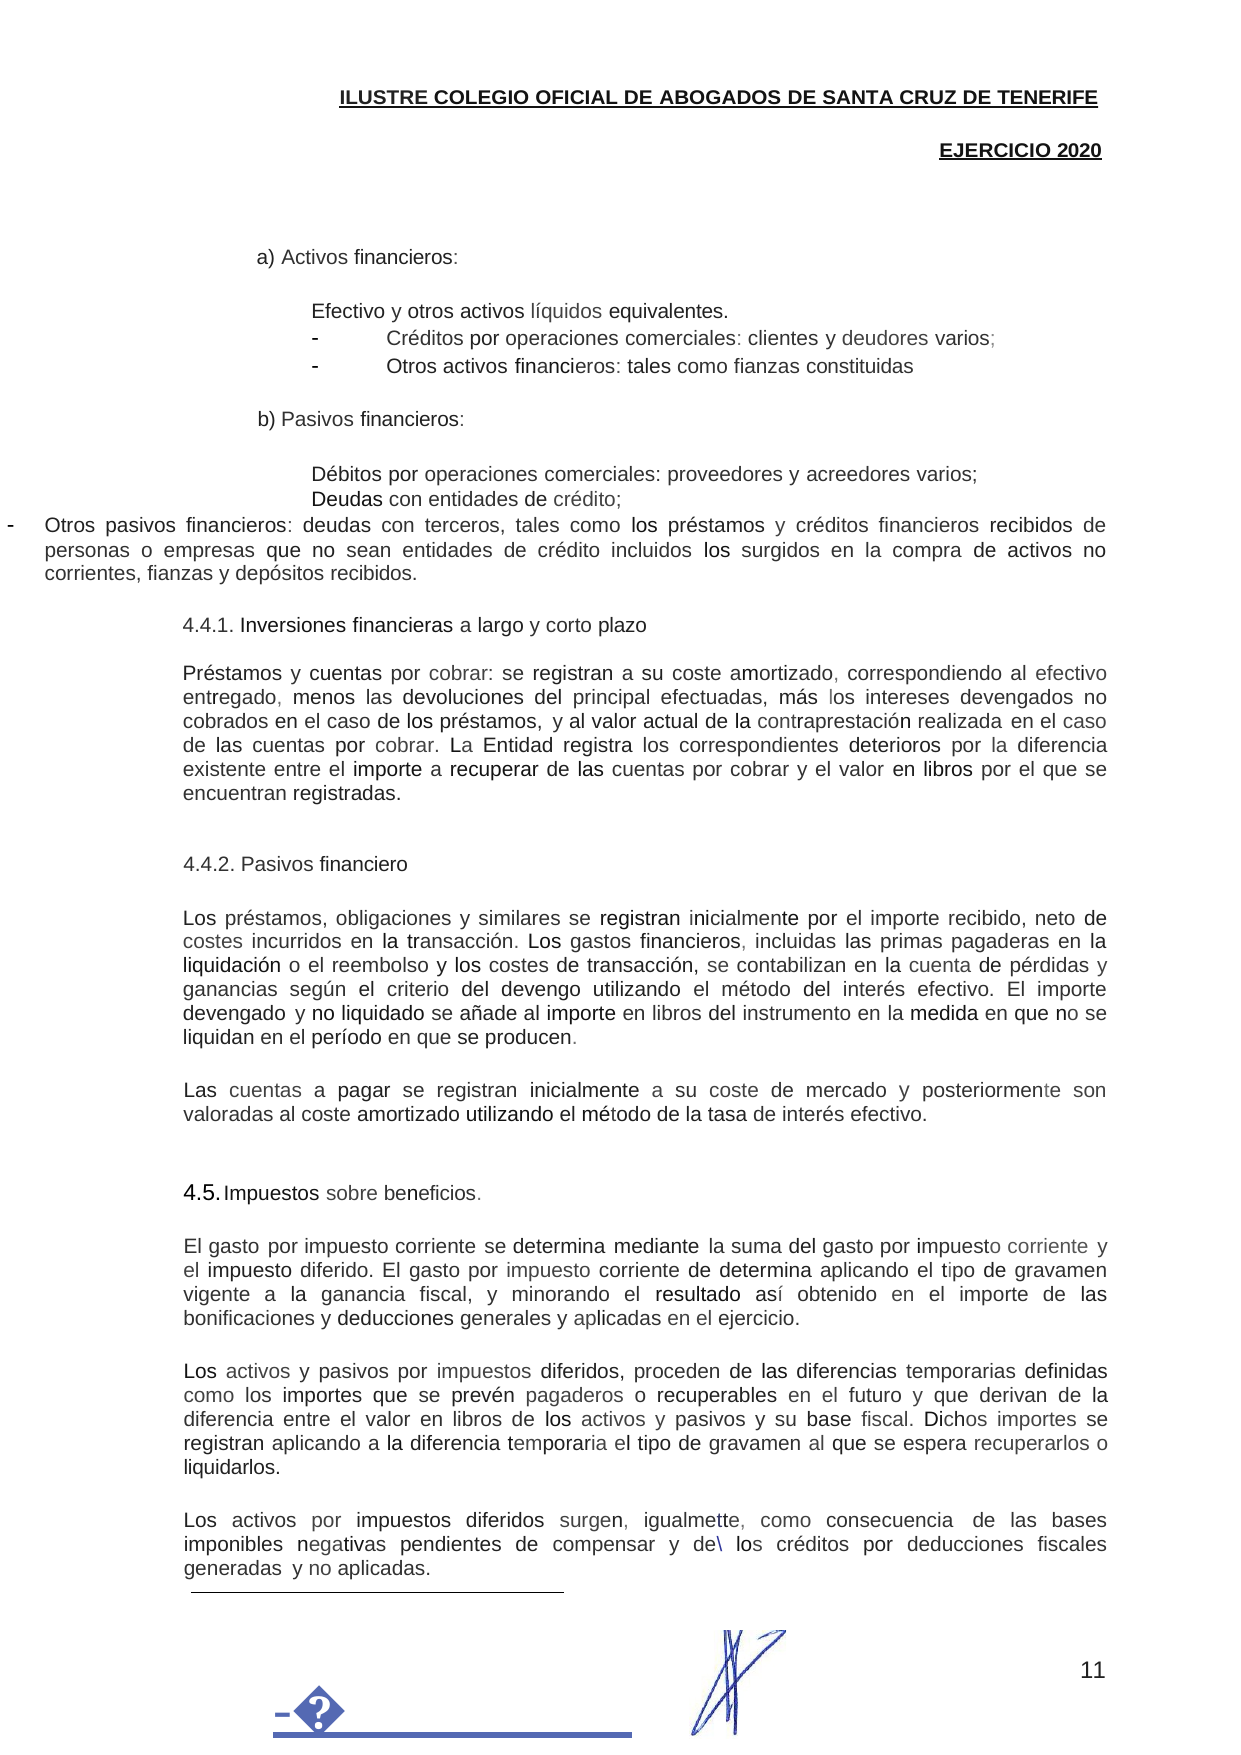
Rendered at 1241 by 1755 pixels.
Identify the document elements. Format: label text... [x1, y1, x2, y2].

text Los activos por impuestos diferidos surgen, igualmette, como consecuencia de las bases imponibles negativas pendientes de compensar y de\ los créditos por deducciones fiscales generadas y no aplicadas. [183, 1508, 1107, 1580]
list Impuestos sobre beneficios. [183, 1179, 1241, 1205]
text Las cuentas a pagar se registran inicialmente a su coste de mercado y posteriormente son valoradas al coste amortizado utilizando el método de la tasa de interés efectivo. [183, 1076, 1107, 1126]
text Débitos por operaciones comerciales: proveedores y acreedores varios; Deudas con entidades de crédito; [311, 461, 978, 511]
list Pasivos financieros: [257, 407, 1241, 431]
list Activos financieros: [256, 245, 1241, 269]
text 11 [787, 1662, 1106, 1682]
text El gasto por impuesto corriente se determina mediante la suma del gasto por impuesto corriente y el impuesto diferido. El gasto por impuesto corriente de determina aplicando el tipo de gravamen vigente a la ganancia fiscal, y minorando el resultado así obtenido en el importe de las bonificaciones y deducciones generales y aplicadas en el ejercicio. [183, 1234, 1107, 1330]
list Inversiones financieras a largo y corto plazo [182, 613, 1241, 637]
text [44, 1662, 689, 1682]
text Los activos y pasivos por impuestos diferidos, proceden de las diferencias temporarias definidas como los importes que se prevén pagaderos o recuperables en el futuro y que derivan de la diferencia entre el valor en libros de los activos y pasivos y su base fiscal. Dichos importes se registran aplicando a la diferencia temporaria el tipo de gravamen al que se espera recuperarlos o liquidarlos. [183, 1359, 1108, 1479]
list Pasivos financiero [183, 852, 1241, 876]
text -� [273, 1682, 1241, 1741]
list Otros activos financieros: tales como fianzas constituidas [311, 352, 1241, 378]
text Efectivo y otros activos líquidos equivalentes. [311, 299, 1241, 323]
list Otros pasivos financieros: deudas con terceros, tales como los préstamos y créditos financieros recibidos de personas o empresas que no sean entidades de crédito incluidos los surgidos en la compra de activos no corrientes, fianzas y depósitos recibidos. [7, 512, 1106, 585]
list Créditos por operaciones comerciales: clientes y deudores varios; [311, 324, 1241, 350]
text Los préstamos, obligaciones y similares se registran inicialmente por el importe recibido, neto de costes incurridos en la transacción. Los gastos financieros, incluidas las primas pagaderas en la liquidación o el reembolso y los costes de transacción, se contabilizan en la cuenta de pérdidas y ganancias según el criterio del devengo utilizando el método del interés efectivo. El importe devengado y no liquidado se añade al importe en libros del instrumento en la medida en que no se liquidan en el período en que se producen. [183, 905, 1107, 1049]
text Préstamos y cuentas por cobrar: se registran a su coste amortizado, correspondiendo al efectivo entregado, menos las devoluciones del principal efectuadas, más los intereses devengados no cobrados en el caso de los préstamos, y al valor actual de la contraprestación realizada en el caso de las cuentas por cobrar. La Entidad registra los correspondientes deterioros por la diferencia existente entre el importe a recuperar de las cuentas por cobrar y el valor en libros por el que se encuentran registradas. [182, 661, 1107, 805]
